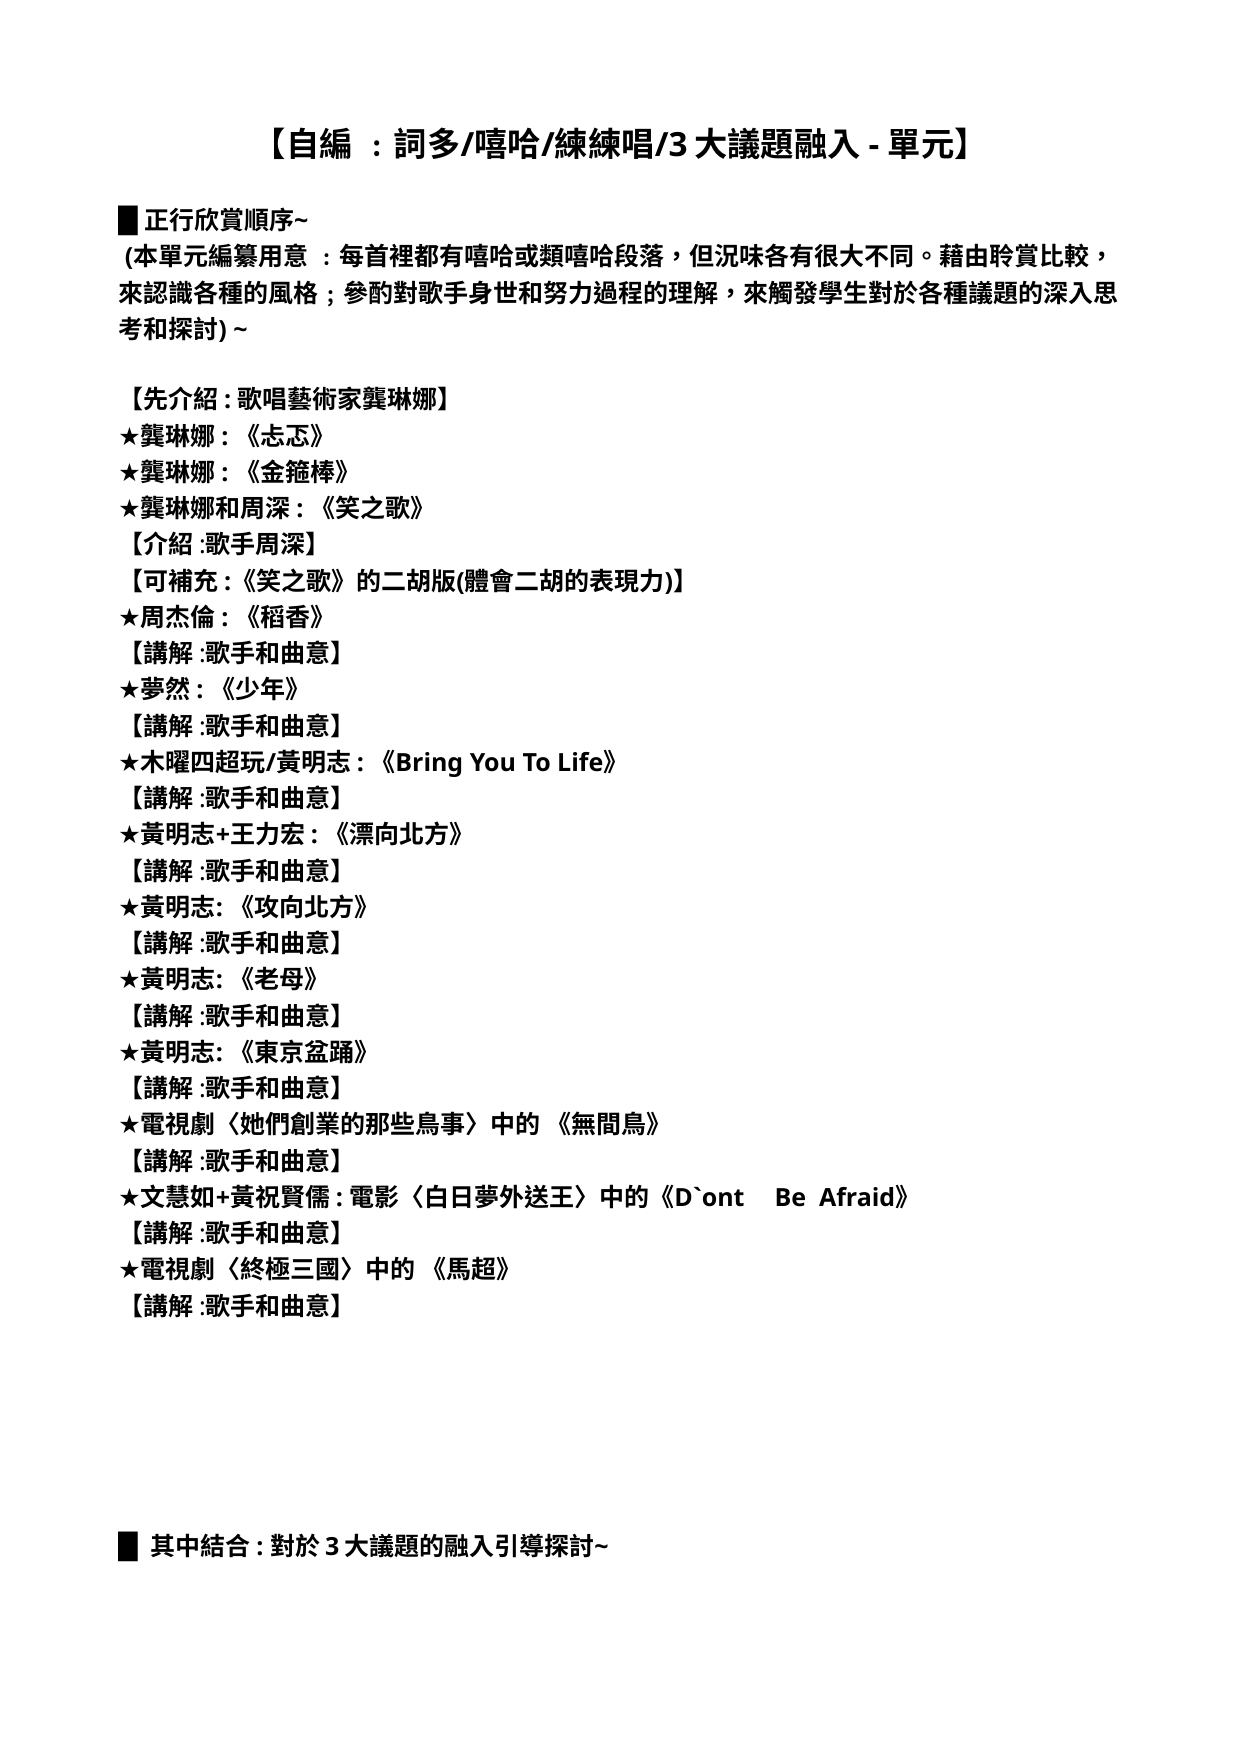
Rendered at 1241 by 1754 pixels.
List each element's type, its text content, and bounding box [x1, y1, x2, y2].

text 【講解 :歌手和曲意】 [118, 633, 1122, 670]
text 【講解 :歌手和曲意】 [118, 923, 1122, 960]
text ★電視劇〈她們創業的那些鳥事〉中的 《無間鳥》 [118, 1105, 1122, 1141]
text ★龔琳娜 : 《忐忑》 [118, 416, 1122, 452]
text ★龔琳娜和周深 : 《笑之歌》 [118, 488, 1122, 525]
text ★周杰倫 : 《稻香》 [118, 597, 1122, 633]
text 【講解 :歌手和曲意】 [118, 996, 1122, 1032]
text ★電視劇〈終極三國〉中的 《馬超》 [118, 1250, 1122, 1286]
text ★夢然 : 《少年》 [118, 670, 1122, 706]
text ★黃明志: 《東京盆踊》 [118, 1032, 1122, 1068]
text ★黃明志+王力宏 : 《漂向北方》 [118, 815, 1122, 851]
text 【講解 :歌手和曲意】 [118, 851, 1122, 887]
text 【自編 ﹕詞多/嘻哈/練練唱/3大議題融入 - 單元】 [118, 118, 1122, 167]
text 【介紹 :歌手周深】 [118, 525, 1122, 561]
text 【講解 :歌手和曲意】 [118, 1213, 1122, 1250]
text █ 正行欣賞順序~ [118, 201, 1122, 237]
text 【講解 :歌手和曲意】 [118, 1068, 1122, 1105]
text 【講解 :歌手和曲意】 [118, 1286, 1122, 1322]
text 【講解 :歌手和曲意】 [118, 778, 1122, 815]
text 【可補充 :《笑之歌》的二胡版(體會二胡的表現力)】 [118, 561, 1122, 597]
text ★黃明志: 《攻向北方》 [118, 887, 1122, 923]
text ★黃明志: 《老母》 [118, 960, 1122, 996]
text 【先介紹 : 歌唱藝術家龔琳娜】 [118, 380, 1122, 416]
text 【講解 :歌手和曲意】 [118, 706, 1122, 742]
text ★木曜四超玩/黃明志 : 《Bring You To Life》 [118, 742, 1122, 778]
text 【講解 :歌手和曲意】 [118, 1141, 1122, 1177]
text █ 其中結合 : 對於3大議題的融入引導探討~ [118, 1527, 1122, 1563]
text ★文慧如+黃祝賢儒 : 電影〈白日夢外送王〉中的《D`ont Be Afraid》 [118, 1177, 1122, 1213]
text ★龔琳娜 : 《金箍棒》 [118, 452, 1122, 488]
text (本單元編纂用意 ﹕每首裡都有嘻哈或類嘻哈段落，但況味各有很大不同。藉由聆賞比較，來認識各種的風格﹔參酌對歌手身世和努力過程的理解，來觸發學生對於各種議題的深入思考和探討) ~ [118, 237, 1122, 346]
